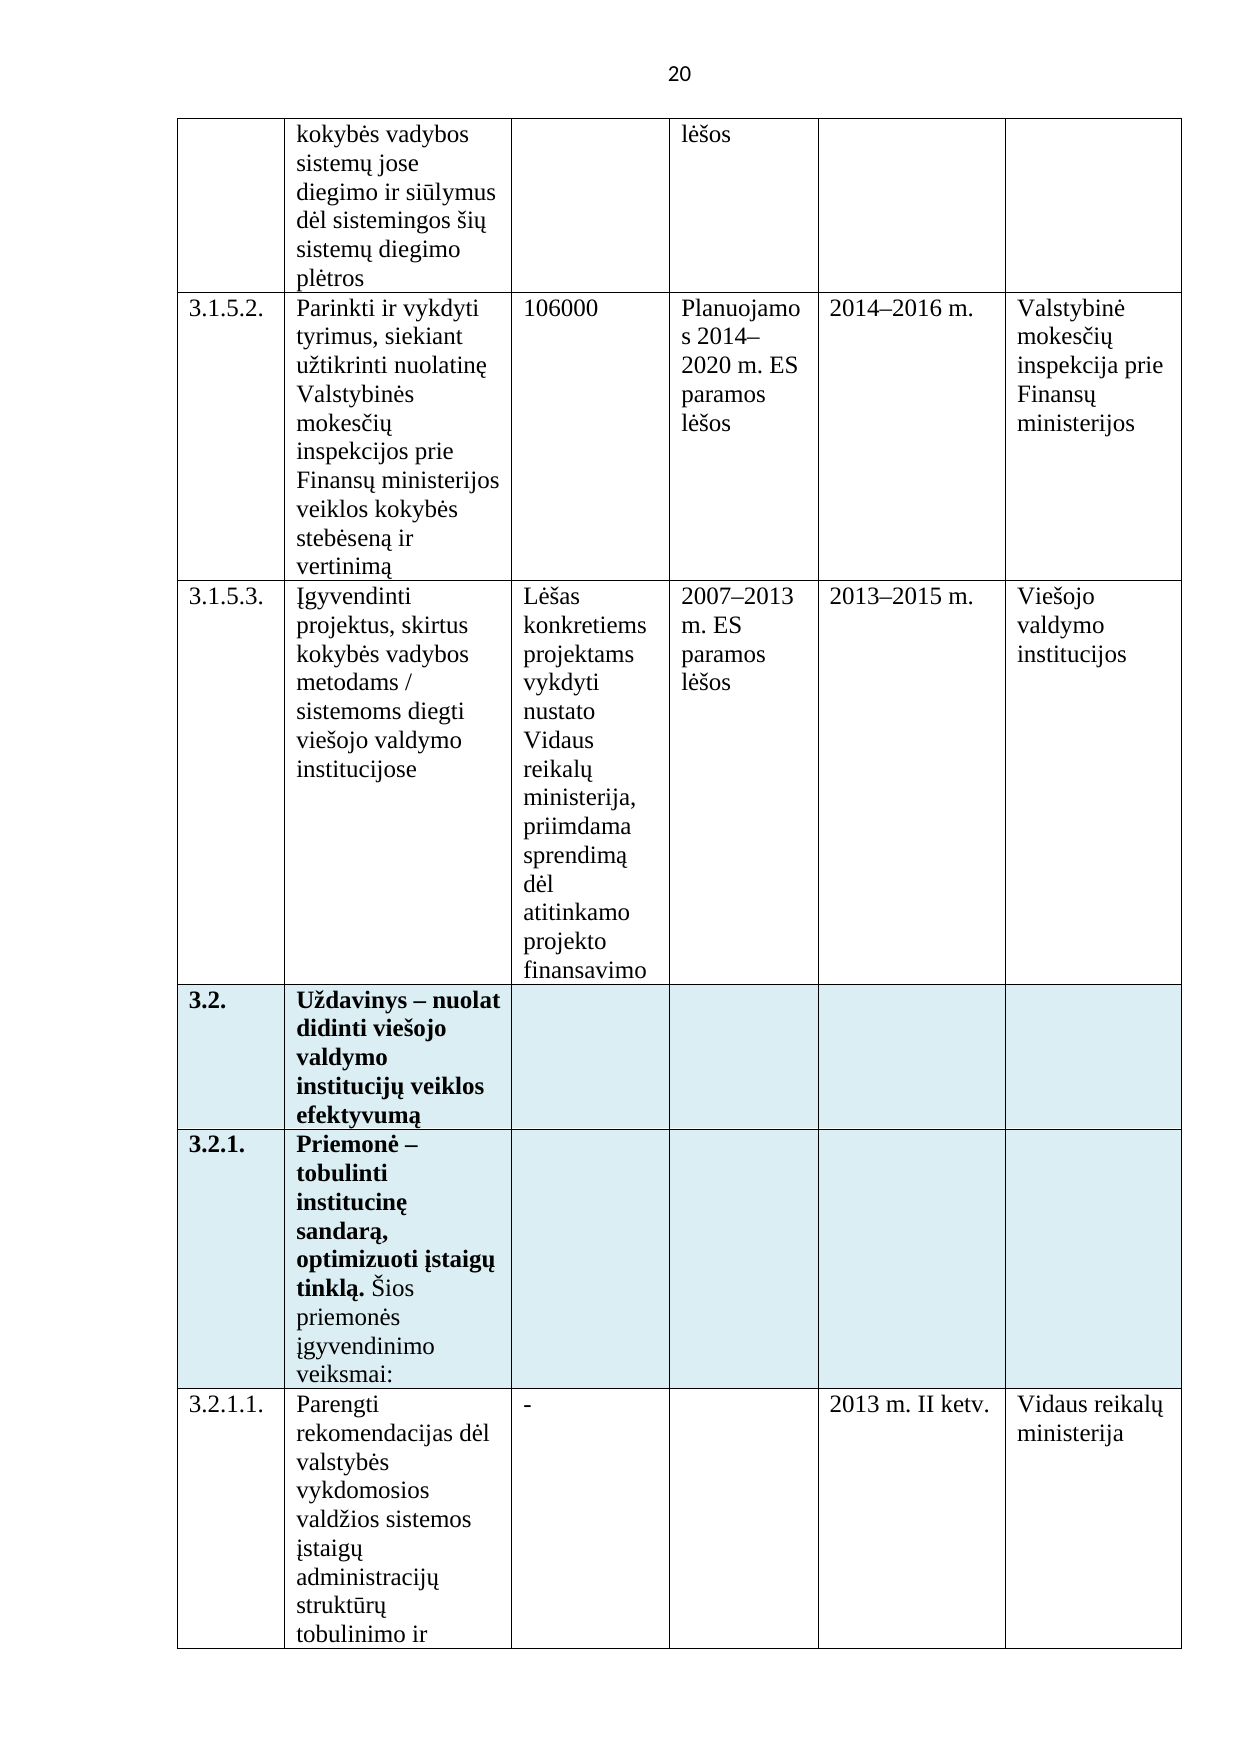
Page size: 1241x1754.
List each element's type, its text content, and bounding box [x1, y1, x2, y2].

table_cell [1006, 985, 1181, 1128]
table_cell Lėšas konkretiems projektams vykdyti nustato Vidaus reikalų ministerija, priimdama sprendimą dėl atitinkamo projekto finansavimo [512, 581, 669, 984]
table_cell [819, 985, 1005, 1128]
table_cell [1006, 119, 1181, 292]
table_cell [670, 1389, 818, 1648]
table_cell lėšos [670, 119, 818, 292]
table_cell Planuojamos 2014–2020 m. ES paramos lėšos [670, 293, 818, 580]
table_cell [819, 119, 1005, 292]
table_cell Įgyvendinti projektus, skirtus kokybės vadybos metodams / sistemoms diegti viešojo valdymo institucijose [285, 581, 511, 984]
table_cell [512, 985, 669, 1128]
table_cell 2013 m. II ketv. [819, 1389, 1005, 1648]
table_cell Priemonė – tobulinti institucinę sandarą, optimizuoti įstaigų tinklą. Šios priemonės įgyvendinimo veiksmai: [285, 1130, 511, 1388]
table_cell Vidaus reikalų ministerija [1006, 1389, 1181, 1648]
table_cell 3.1.5.3. [178, 581, 284, 984]
table_cell [670, 985, 818, 1128]
table_cell 2007–2013 m. ES paramos lėšos [670, 581, 818, 984]
table_cell [1006, 1130, 1181, 1388]
table_cell 3.2.1.1. [178, 1389, 284, 1648]
table_cell - [512, 1389, 669, 1648]
table_cell [670, 1130, 818, 1388]
table_cell Viešojo valdymo institucijos [1006, 581, 1181, 984]
table_cell Uždavinys – nuolat didinti viešojo valdymo institucijų veiklos efektyvumą [285, 985, 511, 1128]
table_cell Parinkti ir vykdyti tyrimus, siekiant užtikrinti nuolatinę Valstybinės mokesčių inspekcijos prie Finansų ministerijos veiklos kokybės stebėseną ir vertinimą [285, 293, 511, 580]
table_cell Valstybinė mokesčių inspekcija prie Finansų ministerijos [1006, 293, 1181, 580]
table_cell kokybės vadybos sistemų jose diegimo ir siūlymus dėl sistemingos šių sistemų diegimo plėtros [285, 119, 511, 292]
table_cell [178, 119, 284, 292]
table_cell 2013–2015 m. [819, 581, 1005, 984]
table_cell [512, 119, 669, 292]
table_cell 106000 [512, 293, 669, 580]
table_cell 2014–2016 m. [819, 293, 1005, 580]
table_cell 3.2.1. [178, 1130, 284, 1388]
table_cell [512, 1130, 669, 1388]
table_cell Parengti rekomendacijas dėl valstybės vykdomosios valdžios sistemos įstaigų administracijų struktūrų tobulinimo ir [285, 1389, 511, 1648]
table_cell 3.1.5.2. [178, 293, 284, 580]
table_cell [819, 1130, 1005, 1388]
table_cell 3.2. [178, 985, 284, 1128]
